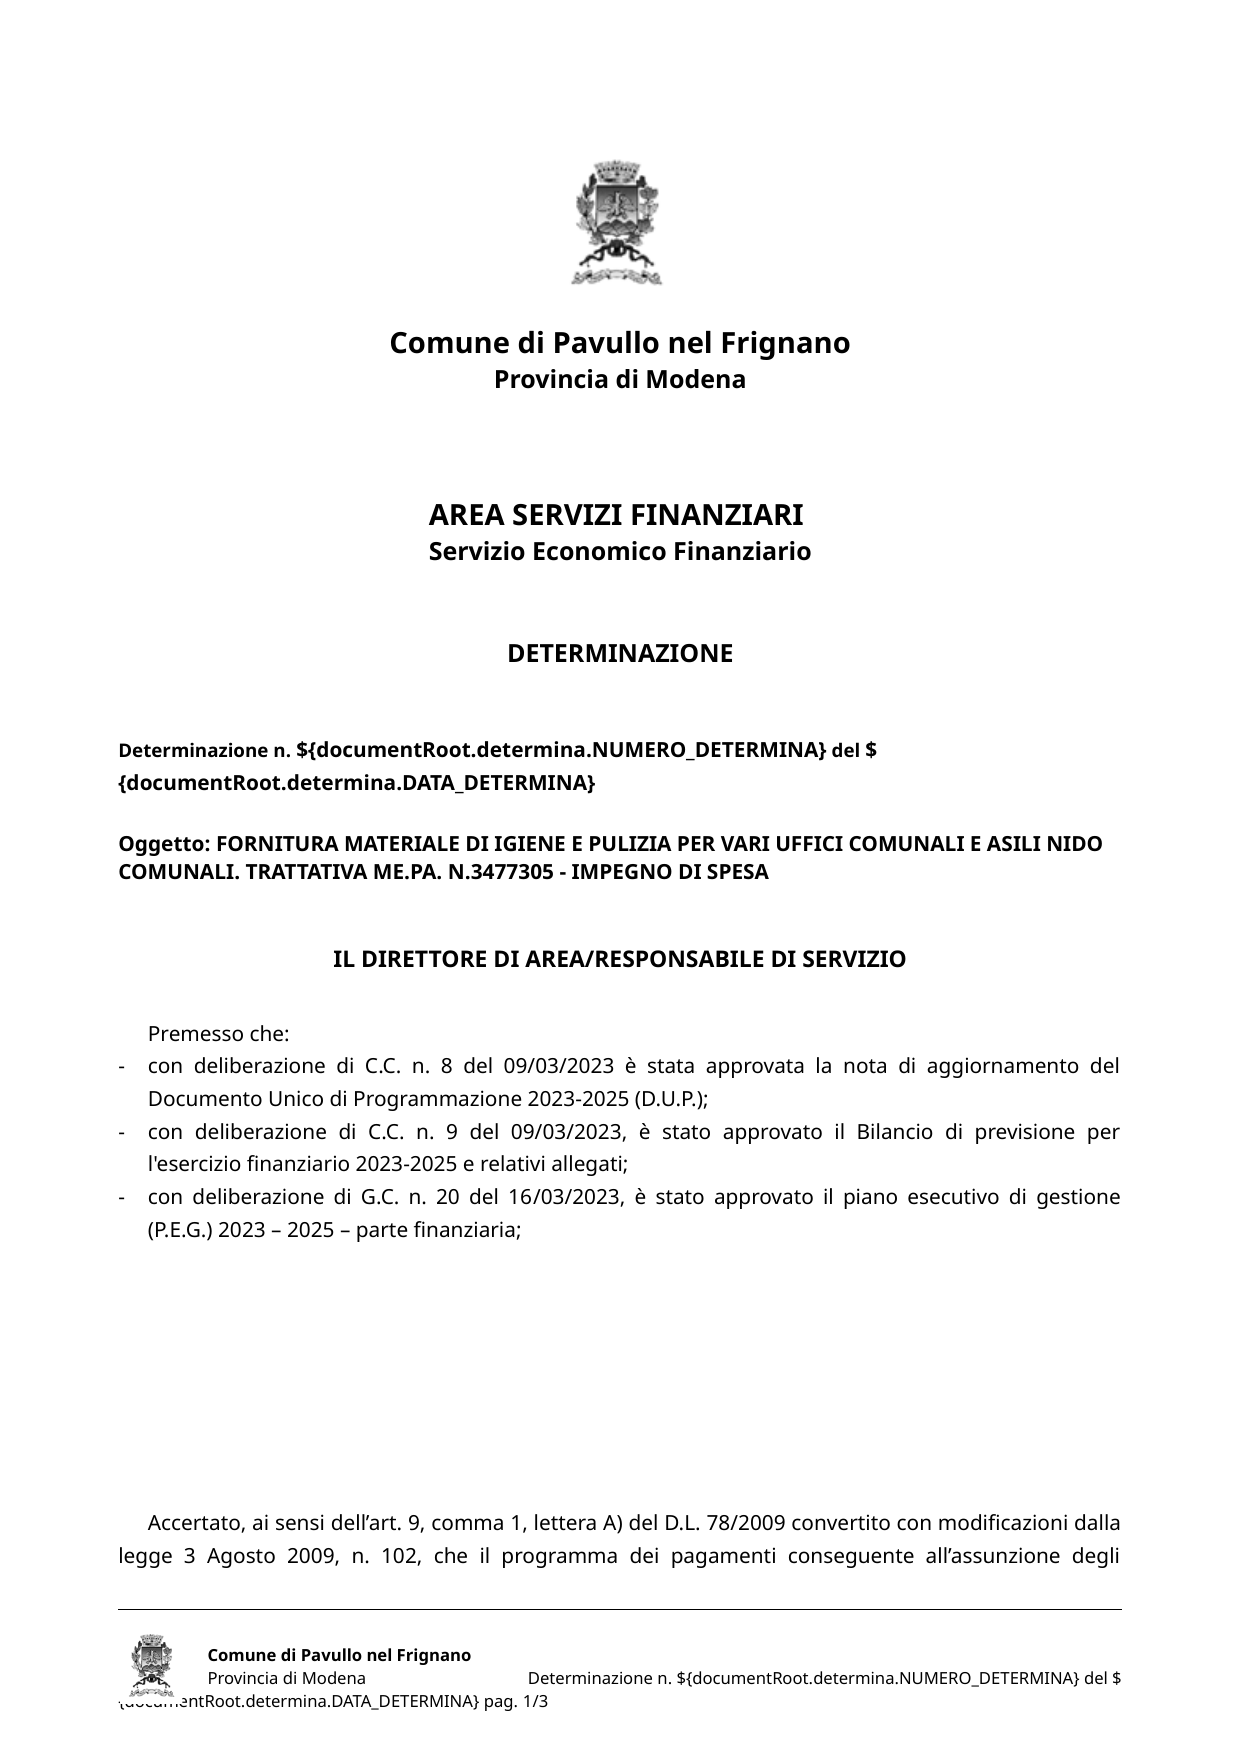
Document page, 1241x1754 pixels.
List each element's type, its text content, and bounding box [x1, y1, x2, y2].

text IL DIRETTORE DI AREA/RESPONSABILE DI SERVIZIO [118, 943, 1122, 974]
picture [120, 1631, 183, 1704]
text AREA SERVIZI FINANZIARI [118, 494, 1122, 533]
text Oggetto: FORNITURA MATERIALE DI IGIENE E PULIZIA PER VARI UFFICI COMUNALI E ASILI NIDO COMUNALI. TRATTATIVA ME.PA. N.3477305 - IMPEGNO DI SPESA [118, 829, 1122, 886]
text Servizio Economico Finanziario [118, 533, 1122, 568]
list con deliberazione di C.C. n. 9 del 09/03/2023, è stato approvato il Bilancio di previsione per l'esercizio finanziario 2023-2025 e relativi allegati; [118, 1117, 1122, 1178]
text Accertato, ai sensi dell’art. 9, comma 1, lettera A) del D.L. 78/2009 convertito con modificazioni dalla legge 3 Agosto 2009, n. 102, che il programma dei pagamenti conseguente all’assunzione degli [118, 1508, 1122, 1569]
list con deliberazione di G.C. n. 20 del 16/03/2023, è stato approvato il piano esecutivo di gestione (P.E.G.) 2023 – 2025 – parte finanziaria; [118, 1182, 1122, 1243]
text DETERMINAZIONE [118, 636, 1122, 670]
text Premesso che: [118, 1019, 1122, 1047]
picture [546, 152, 695, 289]
text Determinazione n. ${documentRoot.determina.NUMERO_DETERMINA} del ${documentRoot.determina.DATA_DETERMINA} [118, 735, 1122, 796]
list con deliberazione di C.C. n. 8 del 09/03/2023 è stata approvata la nota di aggiornamento del Documento Unico di Programmazione 2023-2025 (D.U.P.); [118, 1052, 1122, 1113]
